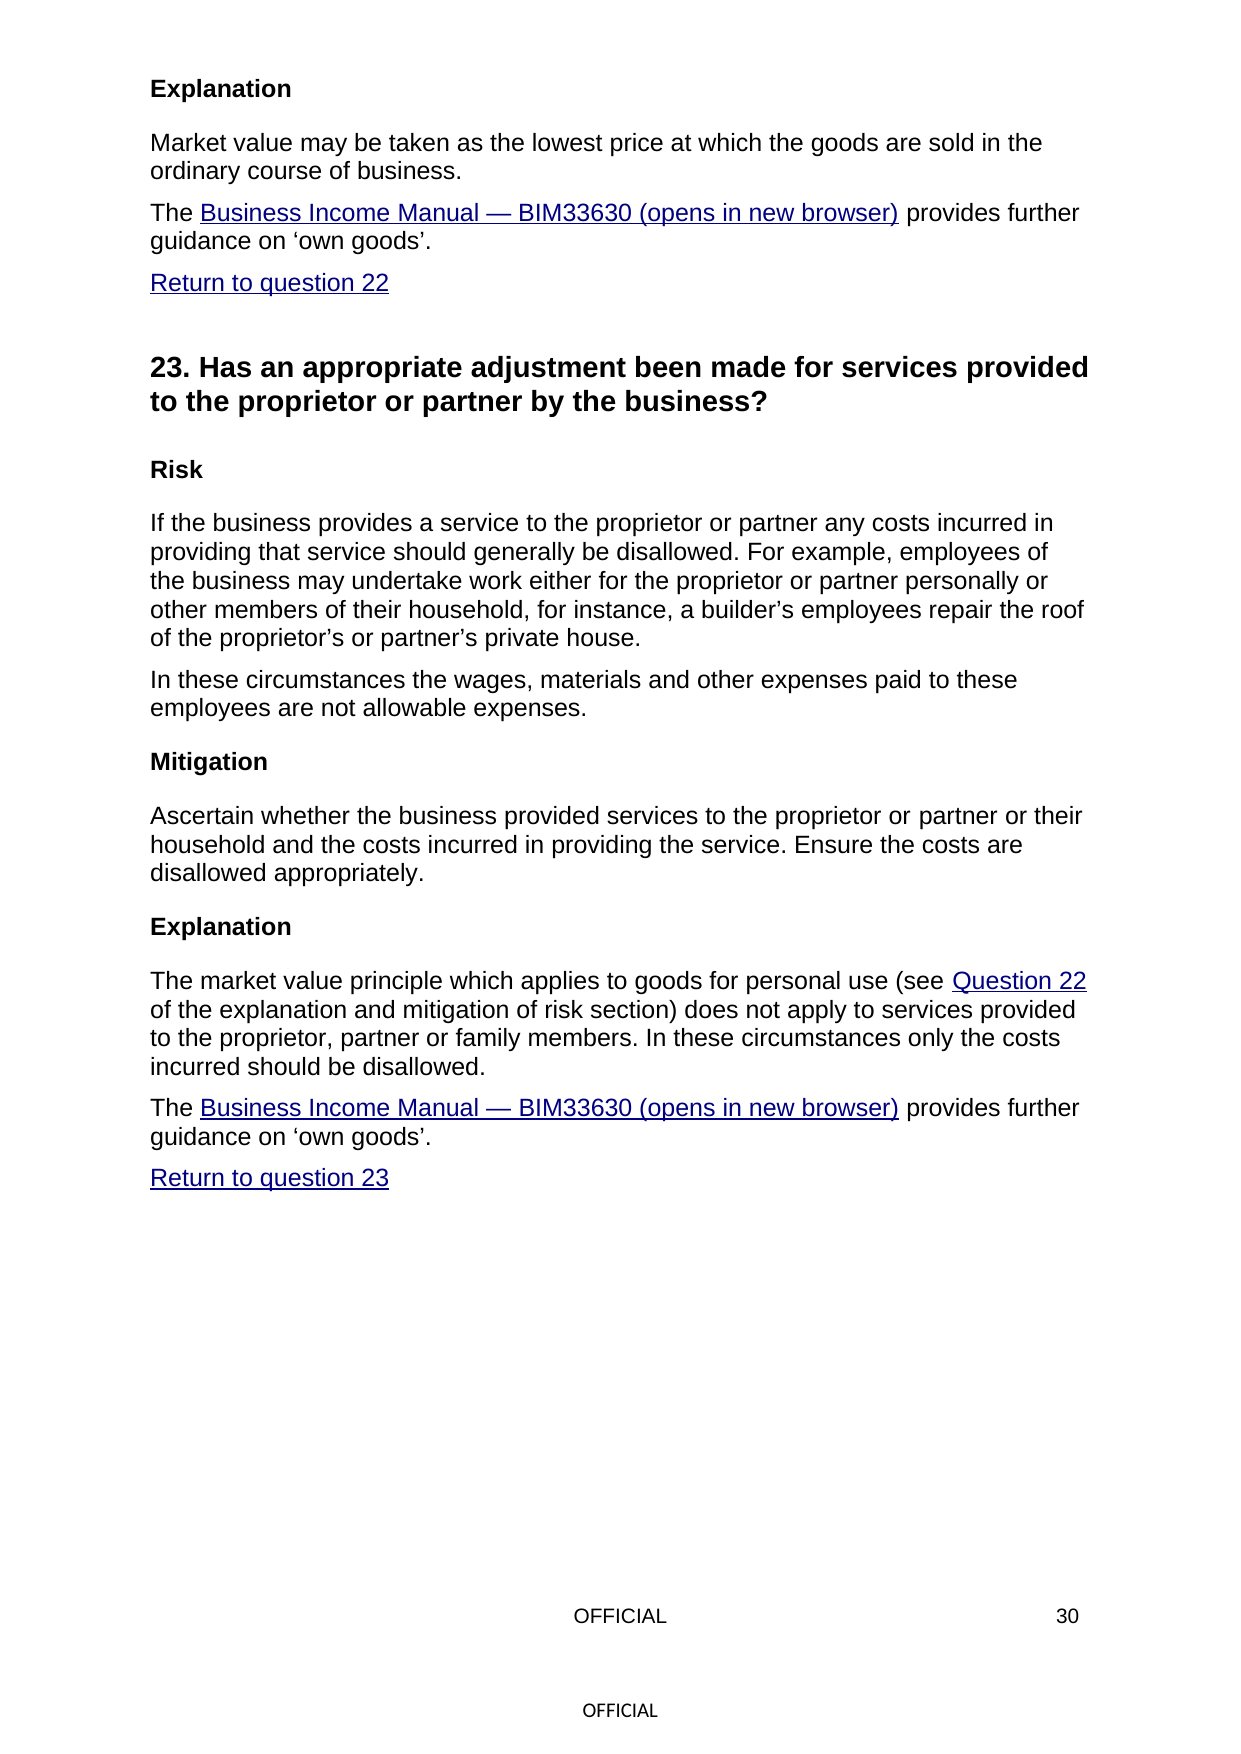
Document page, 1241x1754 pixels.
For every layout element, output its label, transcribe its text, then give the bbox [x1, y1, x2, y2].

subtitle Explanation [150, 912, 1090, 941]
text Return to question 23 [150, 1163, 1090, 1393]
text The Business Income Manual — BIM33630 (opens in new browser) provides further guidance on ‘own goods’. [150, 197, 1090, 255]
subtitle Risk [150, 454, 1090, 483]
text The Business Income Manual — BIM33630 (opens in new browser) provides further guidance on ‘own goods’. [150, 1093, 1090, 1151]
text The market value principle which applies to goods for personal use (see Question 22 of the explanation and mitigation of risk section) does not apply to services provided to the proprietor, partner or family members. In these circumstances only the costs incurred should be disallowed. [150, 966, 1090, 1081]
text Ascertain whether the business provided services to the proprietor or partner or their household and the costs incurred in providing the service. Ensure the costs are disallowed appropriately. [150, 801, 1090, 887]
text If the business provides a service to the proprietor or partner any costs incurred in providing that service should generally be disallowed. For example, employees of the business may undertake work either for the proprietor or partner personally or other members of their household, for instance, a builder’s employees repair the roof of the proprietor’s or partner’s private house. [150, 508, 1090, 652]
subtitle Explanation [150, 74, 1090, 102]
subtitle 23. Has an appropriate adjustment been made for services provided to the proprietor or partner by the business? [150, 350, 1090, 417]
text Return to question 22 [150, 267, 1090, 325]
subtitle Mitigation [150, 747, 1090, 776]
text In these circumstances the wages, materials and other expenses paid to these employees are not allowable expenses. [150, 664, 1090, 722]
text Market value may be taken as the lowest price at which the goods are sold in the ordinary course of business. [150, 127, 1090, 185]
